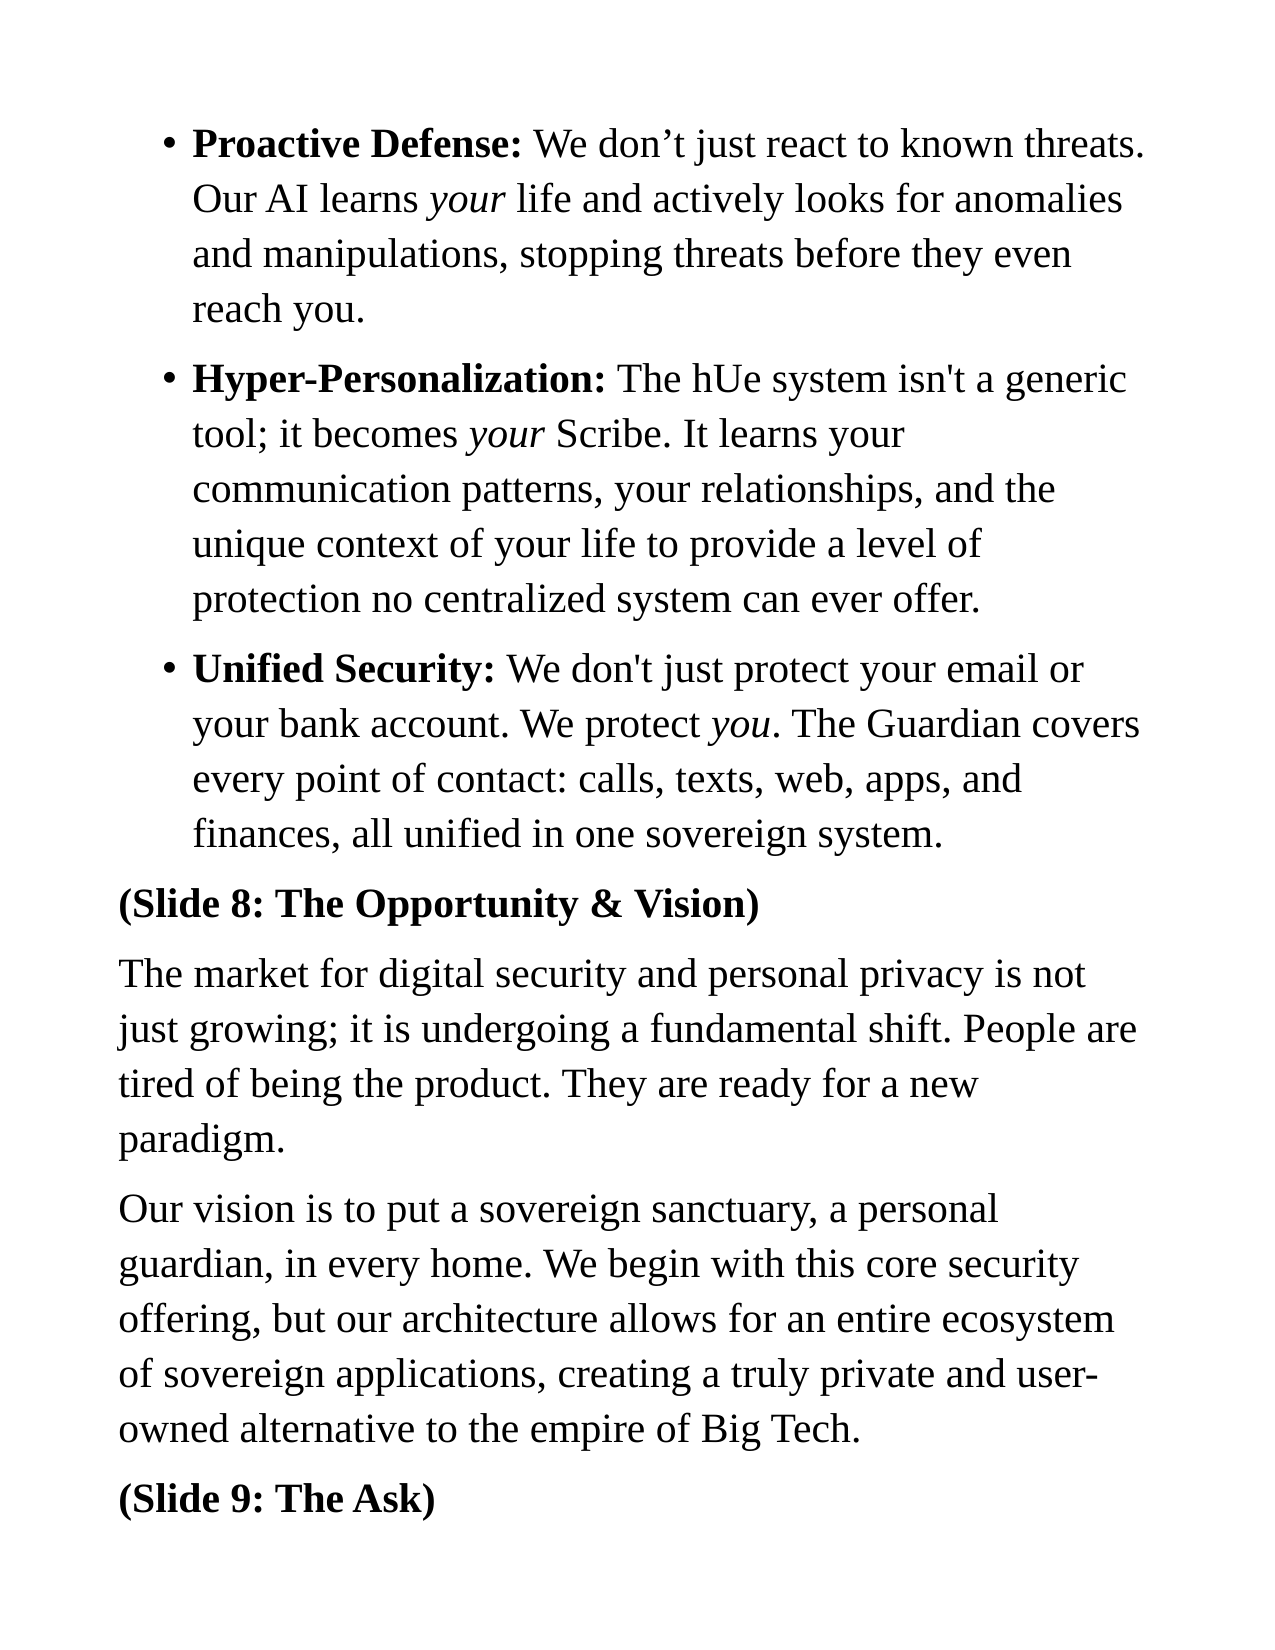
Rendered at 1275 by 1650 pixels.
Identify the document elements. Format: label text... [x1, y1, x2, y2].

list Unified Security: We don't just protect your email or your bank account. We protect you. The Guardian covers every point of contact: calls, texts, web, apps, and finances, all unified in one sovereign system. [162, 643, 1157, 857]
list Proactive Defense: We don’t just react to known threats. Our AI learns your life and actively looks for anomalies and manipulations, stopping threats before they even reach you. [162, 118, 1157, 331]
text (Slide 9: The Ask) [118, 1473, 1157, 1521]
text Our vision is to put a sovereign sanctuary, a personal guardian, in every home. We begin with this core security offering, but our architecture allows for an entire ecosystem of sovereign applications, creating a truly private and user-owned alternative to the empire of Big Tech. [118, 1183, 1157, 1452]
text The market for digital security and personal privacy is not just growing; it is undergoing a fundamental shift. People are tired of being the product. They are ready for a new paradigm. [118, 948, 1157, 1161]
text (Slide 8: The Opportunity & Vision) [118, 878, 1157, 926]
list Hyper-Personalization: The hUe system isn't a generic tool; it becomes your Scribe. It learns your communication patterns, your relationships, and the unique context of your life to provide a level of protection no centralized system can ever offer. [162, 353, 1157, 622]
